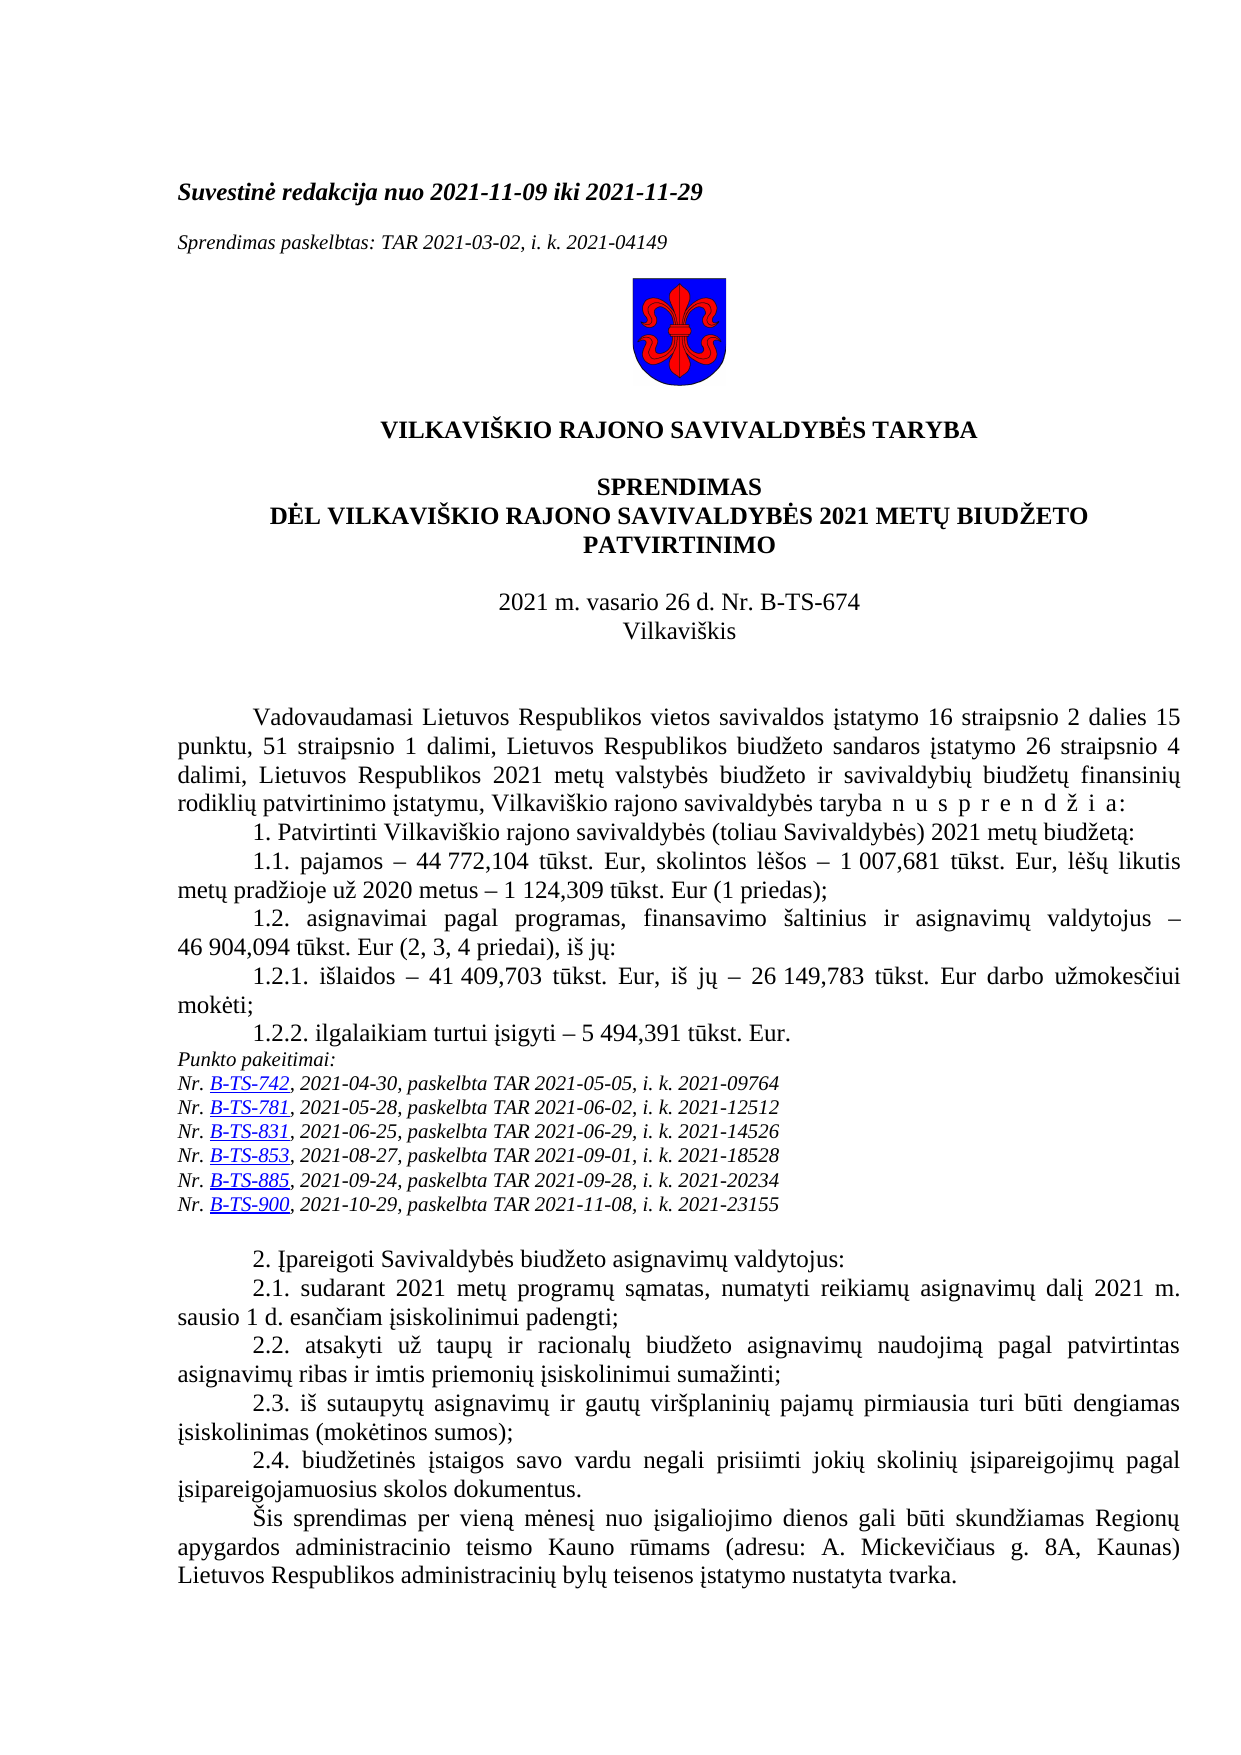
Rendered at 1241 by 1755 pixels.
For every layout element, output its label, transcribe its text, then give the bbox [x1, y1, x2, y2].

text 1. Patvirtinti Vilkaviškio rajono savivaldybės (toliau Savivaldybės) 2021 metų biudžetą: [177, 817, 1181, 846]
text 2.4. biudžetinės įstaigos savo vardu negali prisiimti jokių skolinių įsipareigojimų pagal įsipareigojamuosius skolos dokumentus. [177, 1446, 1181, 1503]
text 2. Įpareigoti Savivaldybės biudžeto asignavimų valdytojus: [177, 1244, 1181, 1273]
text 2.1. sudarant 2021 metų programų sąmatas, numatyti reikiamų asignavimų dalį 2021 m. sausio 1 d. esančiam įsiskolinimui padengti; [177, 1273, 1181, 1331]
text Suvestinė redakcija nuo 2021-11-09 iki 2021-11-29 [177, 177, 1181, 206]
text VILKAVIŠKIO RAJONO SAVIVALDYBĖS TARYBA [177, 415, 1181, 443]
text SPRENDIMAS [177, 472, 1181, 501]
text 2.3. iš sutaupytų asignavimų ir gautų viršplaninių pajamų pirmiausia turi būti dengiamas įsiskolinimas (mokėtinos sumos); [177, 1388, 1181, 1446]
text Nr. B-TS-781, 2021-05-28, paskelbta TAR 2021-06-02, i. k. 2021-12512 [177, 1095, 1181, 1119]
text 1.1. pajamos – 44 772,104 tūkst. Eur, skolintos lėšos – 1 007,681 tūkst. Eur, lėšų likutis metų pradžioje už 2020 metus – 1 124,309 tūkst. Eur (1 priedas); [177, 846, 1181, 903]
text 1.2. asignavimai pagal programas, finansavimo šaltinius ir asignavimų valdytojus – 46 904,094 tūkst. Eur (2, 3, 4 priedai), iš jų: [177, 903, 1181, 961]
text Šis sprendimas per vieną mėnesį nuo įsigaliojimo dienos gali būti skundžiamas Regionų apygardos administracinio teismo Kauno rūmams (adresu: A. Mickevičiaus g. 8A, Kaunas) Lietuvos Respublikos administracinių bylų teisenos įstatymo nustatyta tvarka. [177, 1503, 1181, 1589]
text 1.2.2. ilgalaikiam turtui įsigyti – 5 494,391 tūkst. Eur. [177, 1018, 1181, 1047]
text 2021 m. vasario 26 d. Nr. B-TS-674 [177, 587, 1181, 616]
text Punkto pakeitimai: [177, 1047, 1181, 1071]
text 1.2.1. išlaidos – 41 409,703 tūkst. Eur, iš jų – 26 149,783 tūkst. Eur darbo užmokesčiui mokėti; [177, 961, 1181, 1018]
text Vilkaviškis [177, 616, 1181, 645]
text Nr. B-TS-853, 2021-08-27, paskelbta TAR 2021-09-01, i. k. 2021-18528 [177, 1143, 1181, 1167]
text Nr. B-TS-831, 2021-06-25, paskelbta TAR 2021-06-29, i. k. 2021-14526 [177, 1119, 1181, 1143]
text Nr. B-TS-900, 2021-10-29, paskelbta TAR 2021-11-08, i. k. 2021-23155 [177, 1192, 1181, 1216]
text Nr. B-TS-885, 2021-09-24, paskelbta TAR 2021-09-28, i. k. 2021-20234 [177, 1167, 1181, 1192]
text dėl vilkaviškio rajono savivaldybės 2021 metų biudžeto patvirtinimo [177, 501, 1181, 558]
text 2.2. atsakyti už taupų ir racionalų biudžeto asignavimų naudojimą pagal patvirtintas asignavimų ribas ir imtis priemonių įsiskolinimui sumažinti; [177, 1331, 1181, 1388]
text Nr. B-TS-742, 2021-04-30, paskelbta TAR 2021-05-05, i. k. 2021-09764 [177, 1071, 1181, 1095]
text Vadovaudamasi Lietuvos Respublikos vietos savivaldos įstatymo 16 straipsnio 2 dalies 15 punktu, 51 straipsnio 1 dalimi, Lietuvos Respublikos biudžeto sandaros įstatymo 26 straipsnio 4 dalimi, Lietuvos Respublikos 2021 metų valstybės biudžeto ir savivaldybių biudžetų finansinių rodiklių patvirtinimo įstatymu, Vilkaviškio rajono savivaldybės taryba n u s p r e n d ž i a: [177, 702, 1181, 817]
text Sprendimas paskelbtas: TAR 2021-03-02, i. k. 2021-04149 [177, 230, 1181, 254]
